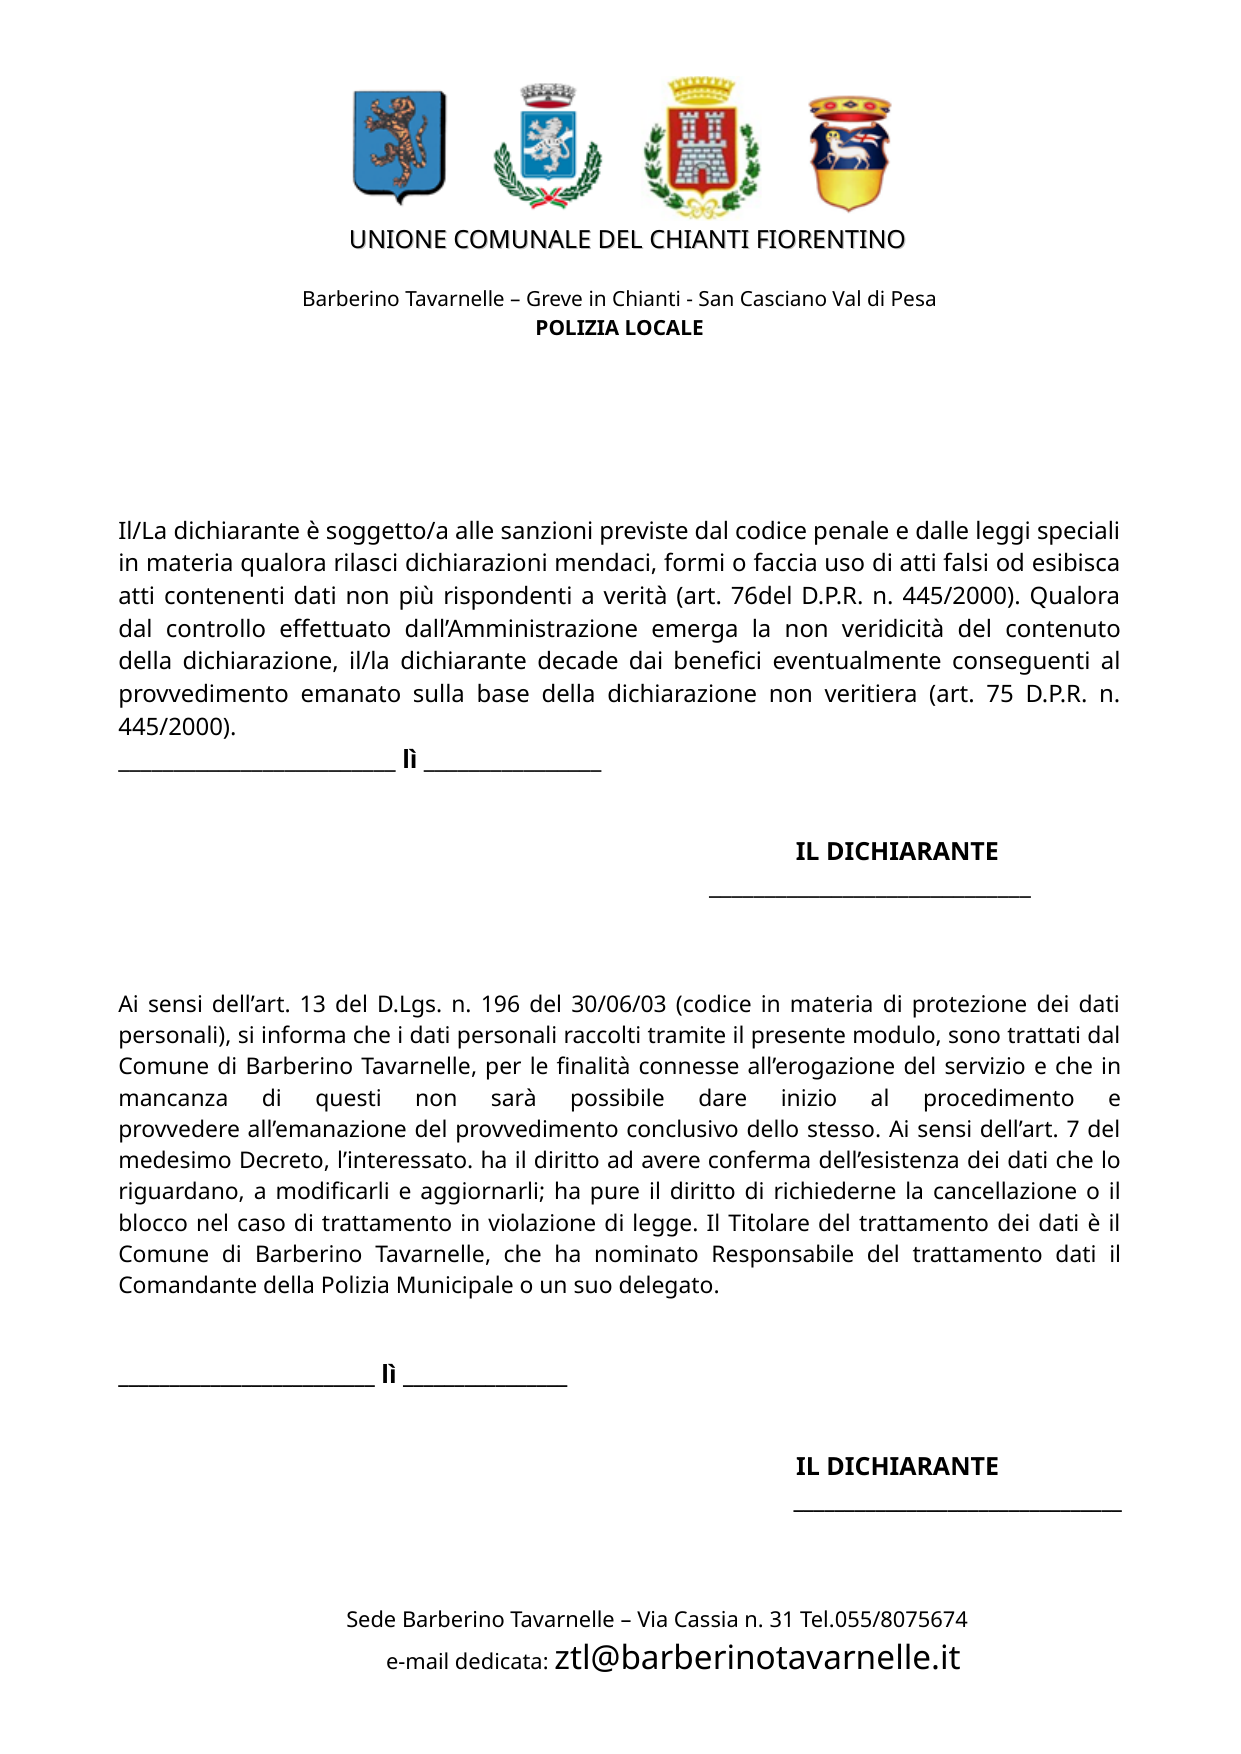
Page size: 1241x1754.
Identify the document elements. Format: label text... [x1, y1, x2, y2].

picture [297, 76, 945, 221]
text IL DICHIARANTE [118, 833, 1122, 867]
text _________________________ lì ________________ [118, 1329, 1122, 1391]
text Il/La dichiarante è soggetto/a alle sanzioni previste dal codice penale e dalle leggi speciali in materia qualora rilasci dichiarazioni mendaci, formi o faccia uso di atti falsi od esibisca atti contenenti dati non più rispondenti a verità (art. 76del D.P.R. n. 445/2000). Qualora dal controllo effettuato dall’Amministrazione emerga la non veridicità del contenuto della dichiarazione, il/la dichiarante decade dai benefici eventualmente conseguenti al provvedimento emanato sulla base della dichiarazione non veritiera (art. 75 D.P.R. n. 445/2000). _________________________ lì ________________ [118, 514, 1122, 776]
text IL DICHIARANTE [118, 1448, 1122, 1482]
text _____________________________ [118, 867, 1122, 902]
text ________________________________ [118, 1482, 1122, 1516]
text Ai sensi dell’art. 13 del D.Lgs. n. 196 del 30/06/03 (codice in materia di protezione dei dati personali), si informa che i dati personali raccolti tramite il presente modulo, sono trattati dal Comune di Barberino Tavarnelle, per le finalità connesse all’erogazione del servizio e che in mancanza di questi non sarà possibile dare inizio al procedimento e provvedere all’emanazione del provvedimento conclusivo dello stesso. Ai sensi dell’art. 7 del medesimo Decreto, l’interessato. ha il diritto ad avere conferma dell’esistenza dei dati che lo riguardano, a modificarli e aggiornarli; ha pure il diritto di richiederne la cancellazione o il blocco nel caso di trattamento in violazione di legge. Il Titolare del trattamento dei dati è il Comune di Barberino Tavarnelle, che ha nominato Responsabile del trattamento dati il Comandante della Polizia Municipale o un suo delegato. [118, 988, 1122, 1300]
